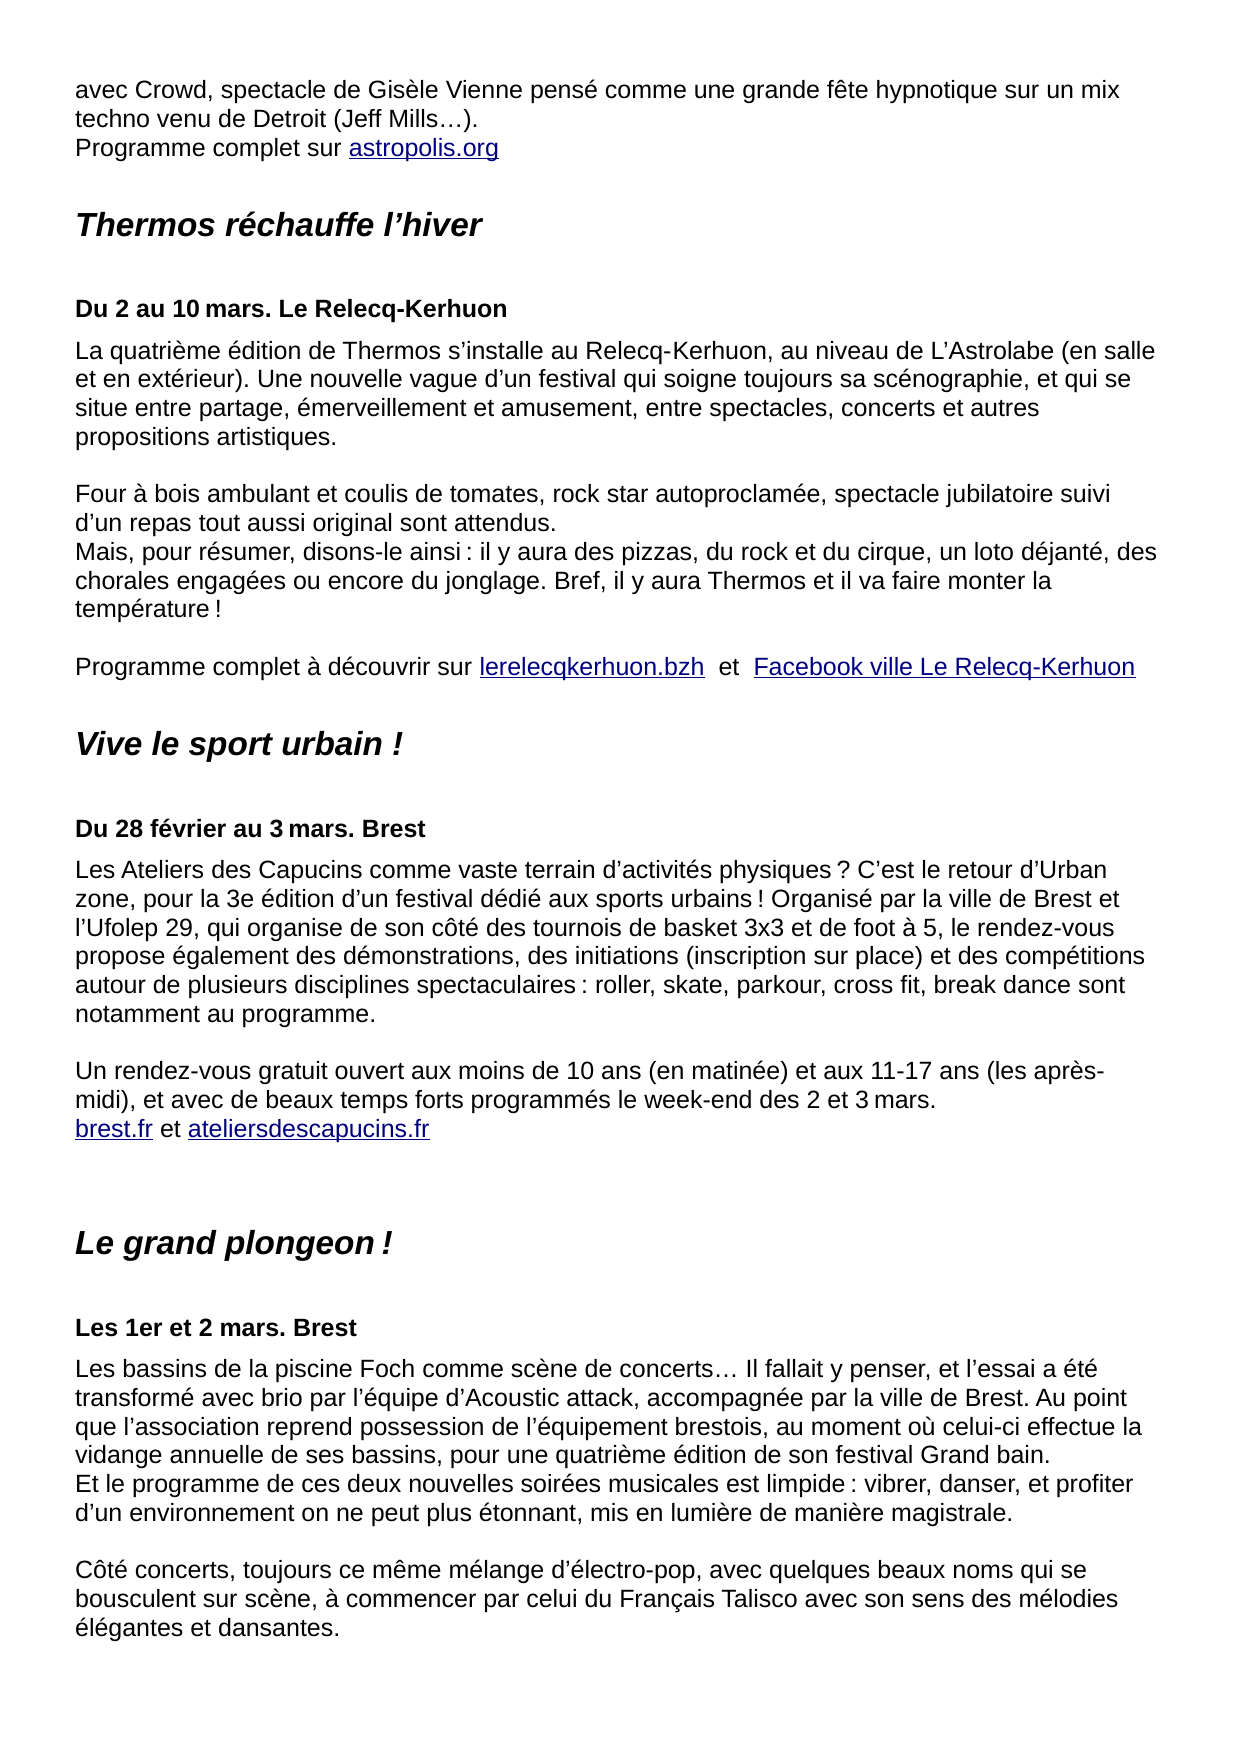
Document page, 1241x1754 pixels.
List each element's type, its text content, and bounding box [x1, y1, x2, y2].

text brest.fr et ateliersdescapucins.fr [75, 1114, 1166, 1142]
subtitle Le grand plongeon ! [75, 1223, 1165, 1261]
text Programme complet sur astropolis.org [75, 132, 1166, 161]
text Les bassins de la piscine Foch comme scène de concerts… Il fallait y penser, et l’essai a été transformé avec brio par l’équipe d’Acoustic attack, accompagnée par la ville de Brest. Au point que l’association reprend possession de l’équipement brestois, au moment où celui-ci effectue la vidange annuelle de ses bassins, pour une quatrième édition de son festival Grand bain. [75, 1354, 1166, 1469]
text avec Crowd, spectacle de Gisèle Vienne pensé comme une grande fête hypnotique sur un mix techno venu de Detroit (Jeff Mills…). [75, 75, 1166, 132]
text Four à bois ambulant et coulis de tomates, rock star autoproclamée, spectacle jubilatoire suivi d’un repas tout aussi original sont attendus. [75, 479, 1166, 537]
subtitle Du 2 au 10 mars. Le Relecq-Kerhuon [75, 294, 1165, 323]
text Un rendez-vous gratuit ouvert aux moins de 10 ans (en matinée) et aux 11-17 ans (les après-midi), et avec de beaux temps forts programmés le week-end des 2 et 3 mars. [75, 1056, 1166, 1114]
text Mais, pour résumer, disons-le ainsi : il y aura des pizzas, du rock et du cirque, un loto déjanté, des chorales engagées ou encore du jonglage. Bref, il y aura Thermos et il va faire monter la température ! [75, 537, 1166, 623]
subtitle Les 1er et 2 mars. Brest [75, 1313, 1165, 1341]
text Les Ateliers des Capucins comme vaste terrain d’activités physiques ? C’est le retour d’Urban zone, pour la 3e édition d’un festival dédié aux sports urbains ! Organisé par la ville de Brest et l’Ufolep 29, qui organise de son côté des tournois de basket 3x3 et de foot à 5, le rendez-vous propose également des démonstrations, des initiations (inscription sur place) et des compétitions autour de plusieurs disciplines spectaculaires : roller, skate, parkour, cross fit, break dance sont notamment au programme. [75, 855, 1166, 1027]
text Programme complet à découvrir sur lerelecqkerhuon.bzh et Facebook ville Le Relecq-Kerhuon [75, 652, 1166, 681]
text Et le programme de ces deux nouvelles soirées musicales est limpide : vibrer, danser, et profiter d’un environnement on ne peut plus étonnant, mis en lumière de manière magistrale. [75, 1469, 1166, 1526]
subtitle Thermos réchauffe l’hiver [75, 204, 1165, 243]
text Côté concerts, toujours ce même mélange d’électro-pop, avec quelques beaux noms qui se bousculent sur scène, à commencer par celui du Français Talisco avec son sens des mélodies élégantes et dansantes. [75, 1555, 1166, 1641]
text La quatrième édition de Thermos s’installe au Relecq-­Kerhuon, au niveau de L’Astrolabe (en salle et en extérieur). Une nouvelle vague d’un festival qui soigne toujours sa scénographie, et qui se situe entre partage, émerveillement et amusement, entre spectacles, concerts et autres propositions artistiques. [75, 336, 1166, 451]
subtitle Du 28 février au 3 mars. Brest [75, 814, 1165, 842]
subtitle Vive le sport urbain ! [75, 724, 1165, 762]
